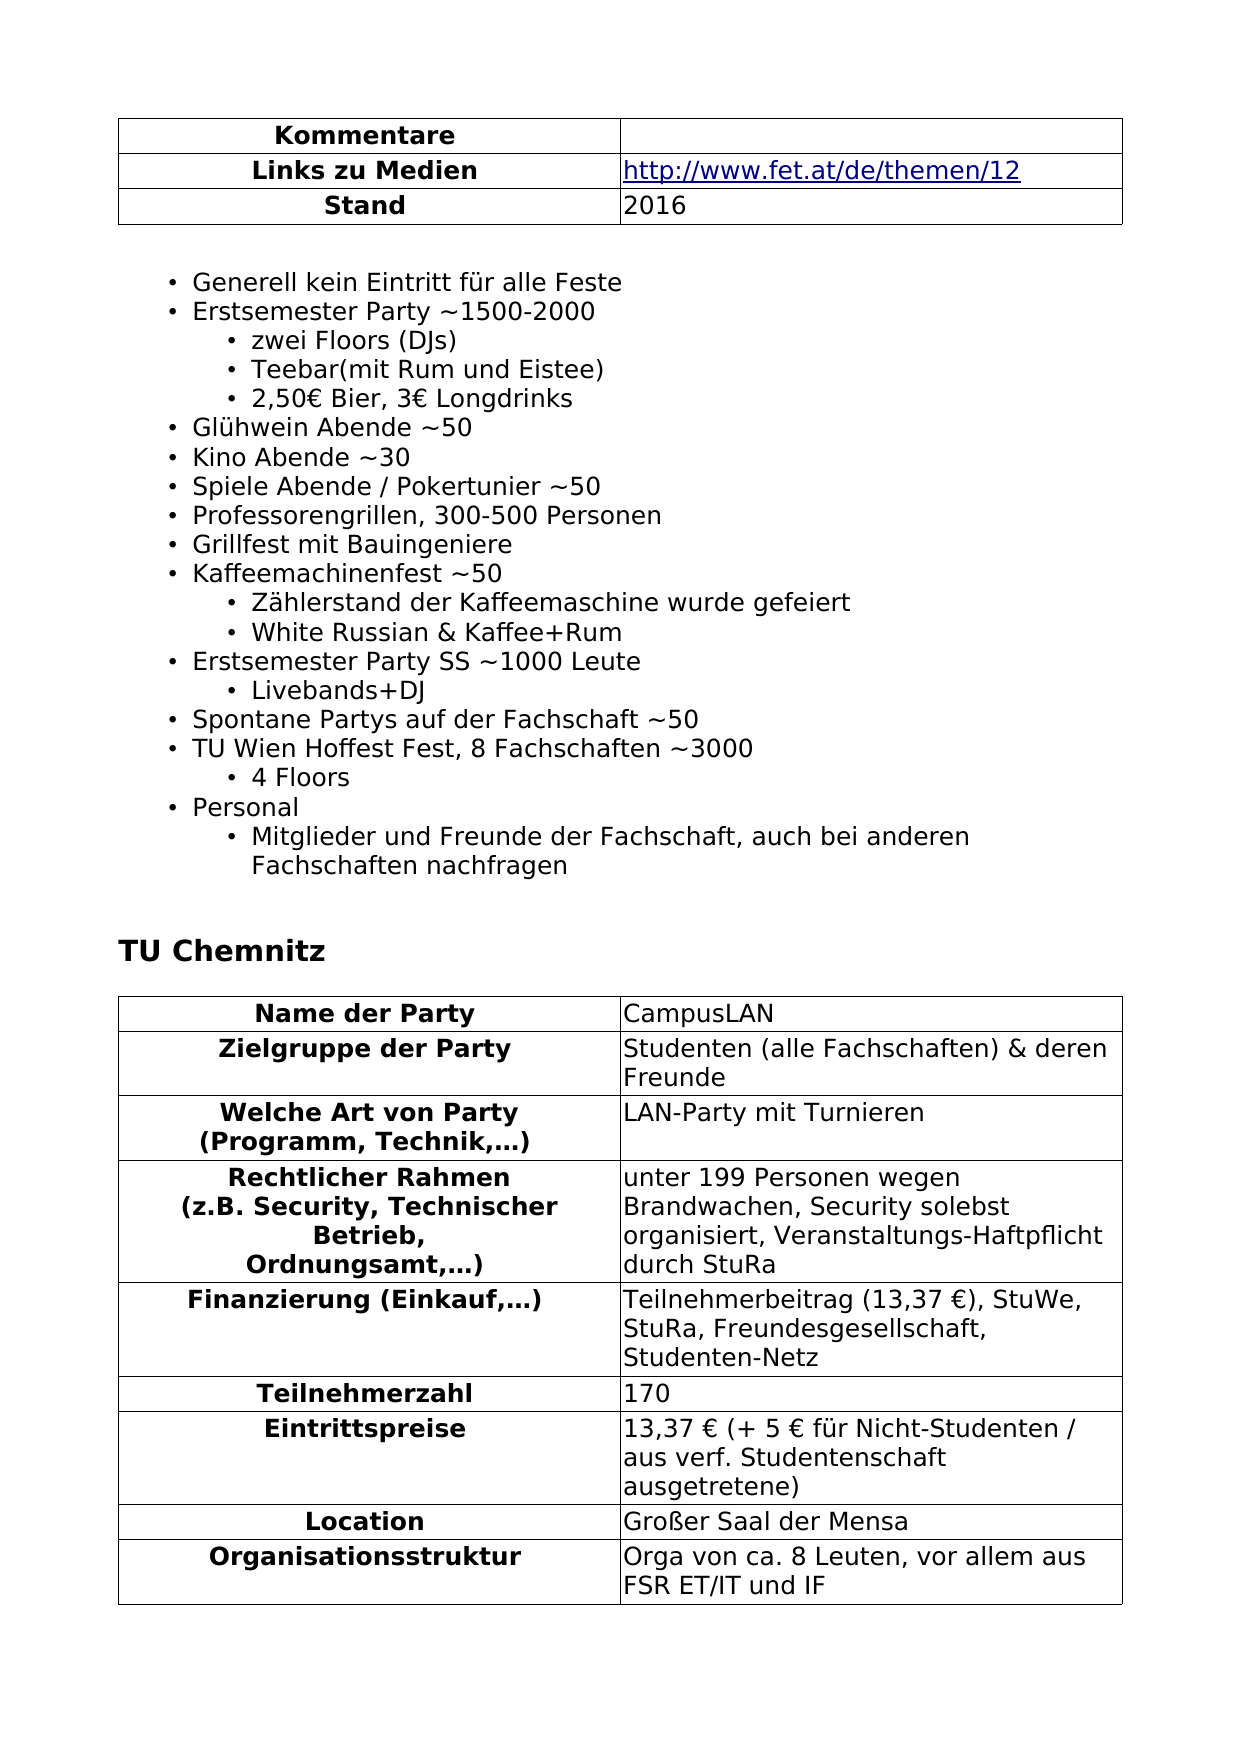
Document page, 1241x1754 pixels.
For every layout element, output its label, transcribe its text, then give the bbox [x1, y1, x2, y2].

table_cell Finanzierung (Einkauf,…) [119, 1283, 620, 1376]
subtitle TU Chemnitz [118, 935, 1122, 969]
list White Russian & Kaffee+Rum [236, 618, 1122, 647]
list Kino Abende ~30 [177, 443, 1122, 472]
table_cell 170 [621, 1377, 1122, 1411]
list zwei Floors (DJs) [236, 326, 1122, 355]
table_cell unter 199 Personen wegen Brandwachen, Security solebst organisiert, Veranstaltungs-Haftpflicht durch StuRa [621, 1161, 1122, 1282]
list Spiele Abende / Pokertunier ~50 [177, 472, 1122, 501]
table_cell Links zu Medien [119, 154, 620, 188]
table_cell 2016 [621, 189, 1122, 223]
table_cell Großer Saal der Mensa [621, 1505, 1122, 1539]
list Spontane Partys auf der Fachschaft ~50 [177, 705, 1122, 734]
table_cell Eintrittspreise [119, 1412, 620, 1504]
list Teebar(mit Rum und Eistee) [236, 355, 1122, 384]
table_cell Rechtlicher Rahmen (z.B. Security, Technischer Betrieb, Ordnungsamt,…) [119, 1161, 620, 1282]
table_cell 13,37 € (+ 5 € für Nicht-Studenten / aus verf. Studentenschaft ausgetretene) [621, 1412, 1122, 1504]
list Generell kein Eintritt für alle Feste [177, 268, 1122, 297]
table_cell Teilnehmerbeitrag (13,37 €), StuWe, StuRa, Freundesgesellschaft, Studenten-Netz [621, 1283, 1122, 1376]
table_cell Location [119, 1505, 620, 1539]
table_cell Zielgruppe der Party [119, 1032, 620, 1095]
table_cell Organisationsstruktur [119, 1540, 620, 1604]
list Erstsemester Party ~1500-2000 [177, 297, 1122, 326]
table_cell LAN-Party mit Turnieren [621, 1096, 1122, 1160]
table_cell Orga von ca. 8 Leuten, vor allem aus FSR ET/IT und IF [621, 1540, 1122, 1604]
list Grillfest mit Bauingeniere [177, 530, 1122, 559]
list 4 Floors [236, 764, 1122, 793]
table_header Name der Party [119, 997, 620, 1031]
list Personal [177, 793, 1122, 822]
list Zählerstand der Kaffeemaschine wurde gefeiert [236, 589, 1122, 618]
table_cell Studenten (alle Fachschaften) & deren Freunde [621, 1032, 1122, 1095]
table_header CampusLAN [621, 997, 1122, 1031]
list Mitglieder und Freunde der Fachschaft, auch bei anderen Fachschaften nachfragen [236, 822, 1122, 880]
table_cell Teilnehmerzahl [119, 1377, 620, 1411]
table_cell Stand [119, 189, 620, 223]
list Glühwein Abende ~50 [177, 414, 1122, 443]
table_cell Kommentare [119, 119, 620, 153]
list TU Wien Hoffest Fest, 8 Fachschaften ~3000 [177, 734, 1122, 764]
list 2,50€ Bier, 3€ Longdrinks [236, 384, 1122, 414]
list Erstsemester Party SS ~1000 Leute [177, 647, 1122, 676]
list Professorengrillen, 300-500 Personen [177, 501, 1122, 530]
table_cell [621, 119, 1122, 153]
table_cell Welche Art von Party (Programm, Technik,…) [119, 1096, 620, 1160]
list Livebands+DJ [236, 676, 1122, 705]
table_cell http://www.fet.at/de/themen/12 [621, 154, 1122, 188]
list Kaffeemachinenfest ~50 [177, 559, 1122, 589]
